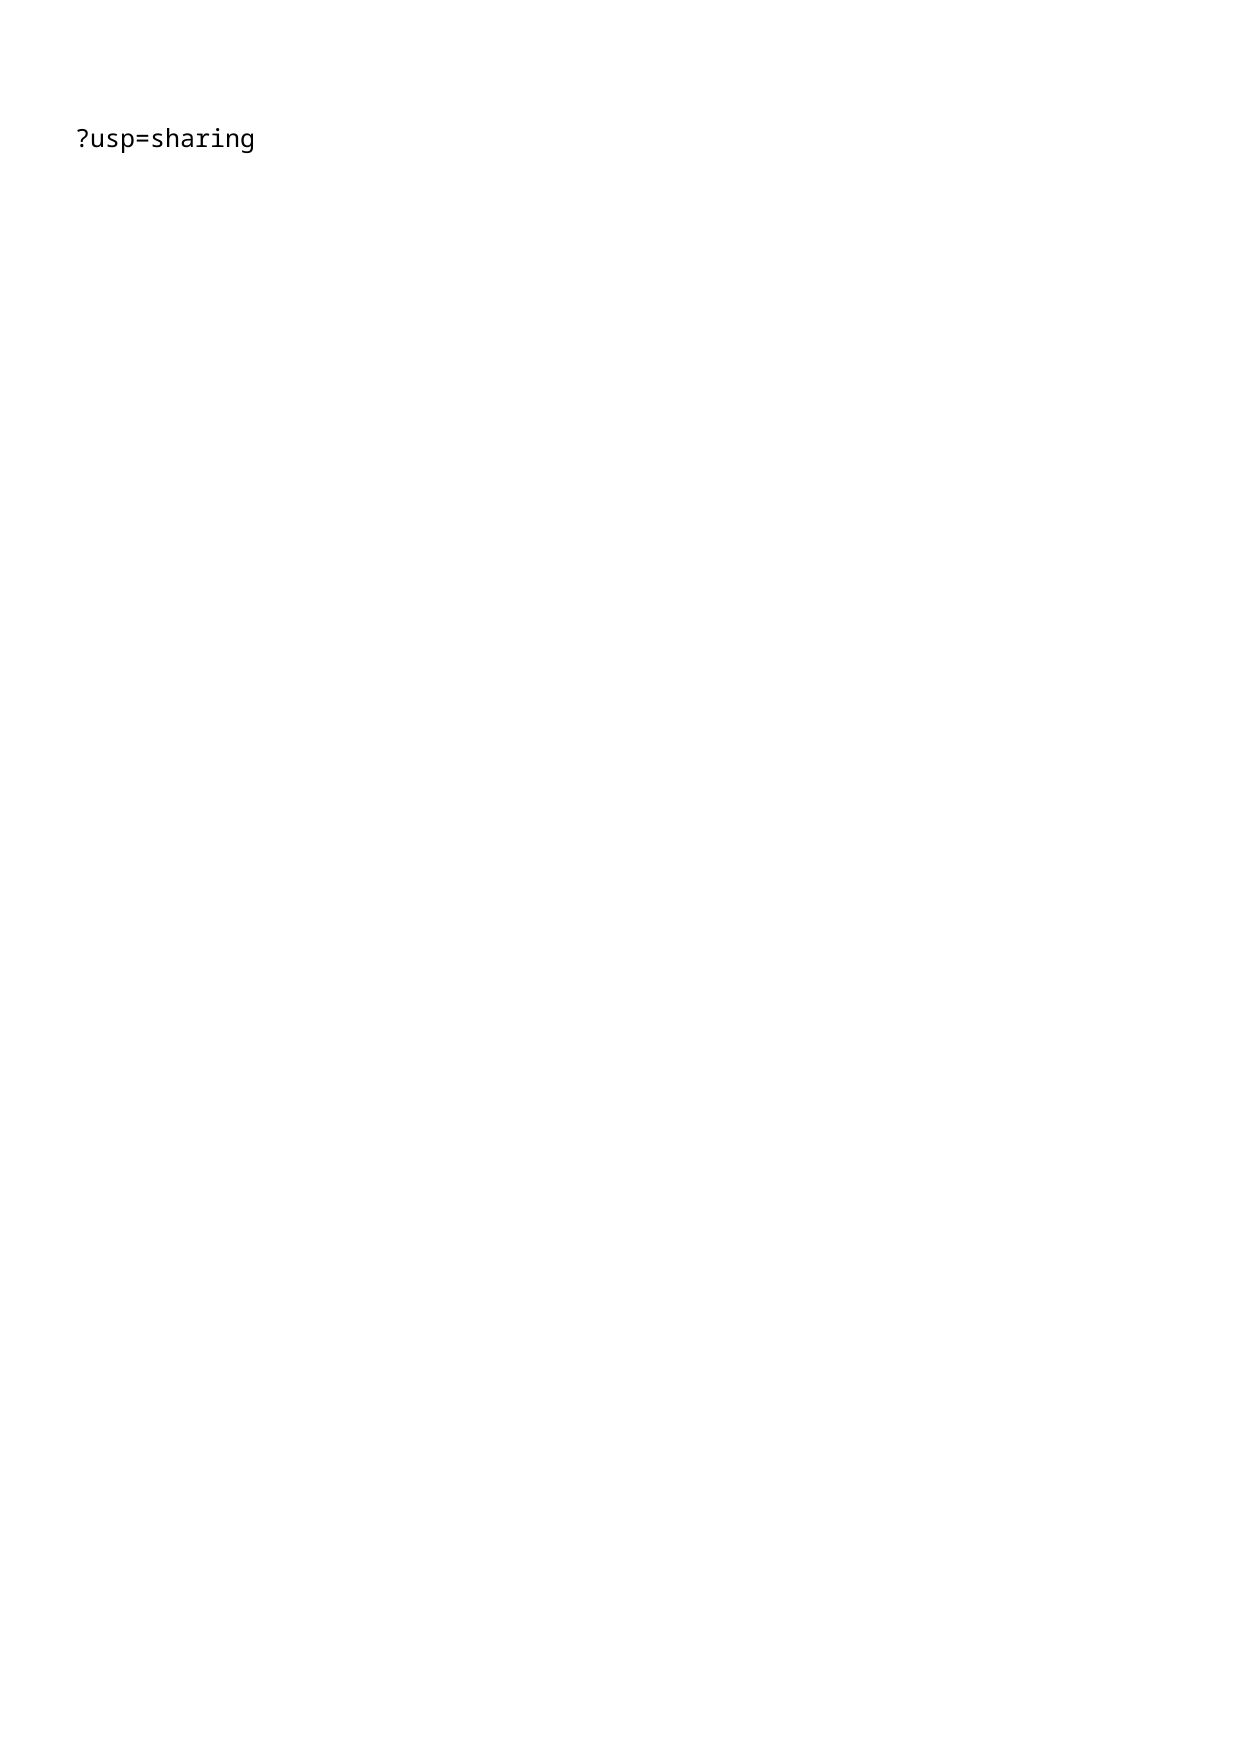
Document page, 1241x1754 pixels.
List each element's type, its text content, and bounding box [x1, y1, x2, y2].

text ?usp=sharing [75, 96, 1165, 158]
